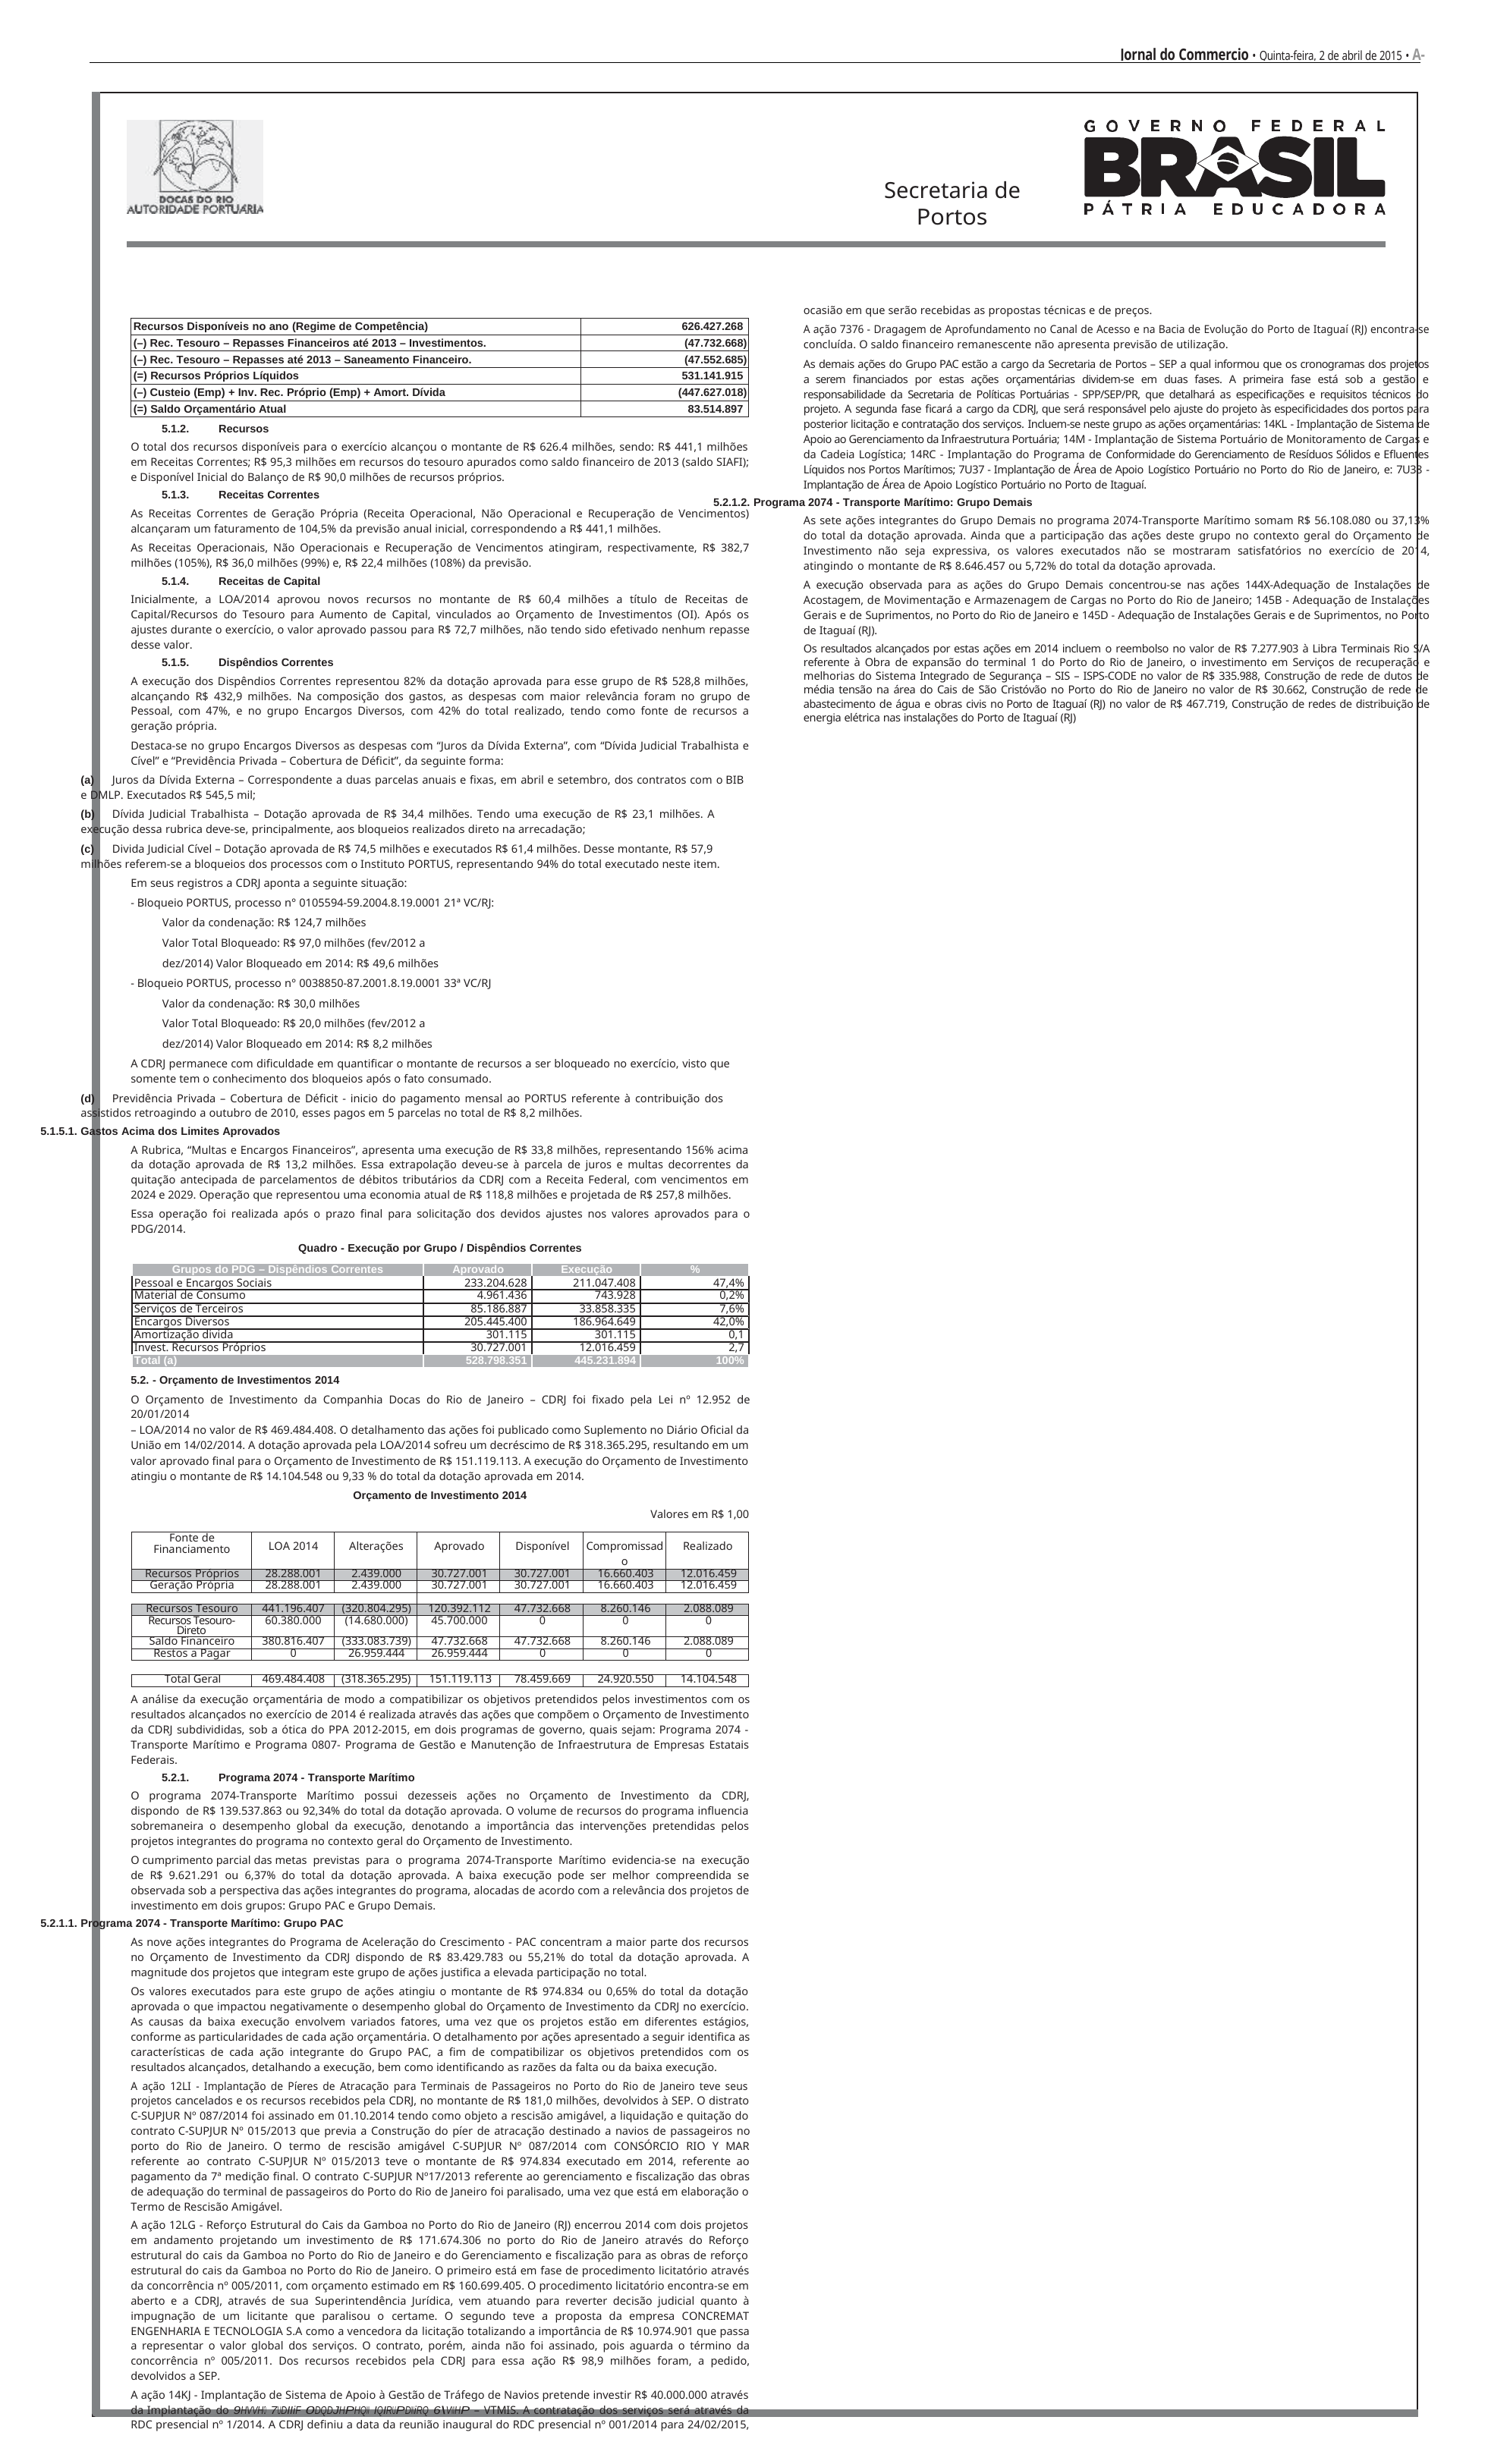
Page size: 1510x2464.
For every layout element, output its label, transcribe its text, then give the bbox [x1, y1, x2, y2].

table_cell 2.088.089 [666, 1637, 748, 1648]
table_cell 30.727.001 [500, 1581, 583, 1592]
table_cell (333.083.739) [335, 1637, 417, 1648]
table_cell 0 [584, 1649, 665, 1660]
table_cell 28.288.001 [252, 1581, 334, 1592]
table_header 151.119.113 [417, 1675, 499, 1686]
text As sete ações integrantes do Grupo Demais no programa 2074-Transporte Marítimo somam R$ 56.108.080 ou 37,13% do total da dotação aprovada. Ainda que a participação das ações deste grupo no contexto geral do Orçamento de Investimento não seja expressiva, os valores executados não se mostraram satisfatórios no exercício de 2014, atingindo o montante de R$ 8.646.457 ou 5,72% do total da dotação aprovada. [804, 513, 1417, 573]
list Programa 2074 - Transporte Marítimo: Grupo PAC [40, 1917, 92, 1930]
text A CDRJ permanece com dificuldade em quantificar o montante de recursos a ser bloqueado no exercício, visto que somente tem o conhecimento dos bloqueios após o fato consumado. [131, 1056, 750, 1086]
table_cell 100% [641, 1355, 748, 1367]
table_cell 12.016.459 [666, 1570, 748, 1580]
list Gastos Acima dos Limites Aprovados [40, 1125, 92, 1137]
table_cell Restos a Pagar [132, 1649, 251, 1660]
list Divida Judicial Cível – Dotação aprovada de R$ 74,5 milhões e executados R$ 61,4 milhões. Desse montante, R$ 57,9 milhões referem-se a bloqueios dos processos com o Instituto PORTUS, representando 94% do total executado neste item. [100, 841, 750, 871]
table_cell (447.627.018) [581, 385, 748, 401]
table_header Recursos Disponíveis no ano (Regime de Competência) [131, 319, 580, 335]
table_cell 211.047.408 [533, 1278, 640, 1289]
table_header (318.365.295) [335, 1675, 417, 1686]
table_cell 47.732.668 [500, 1637, 583, 1648]
table_cell 42,0% [641, 1317, 748, 1328]
text - Bloqueio PORTUS, processo n° 0038850-87.2001.8.19.0001 33ª VC/RJ Valor da condenação: R$ 30,0 milhões [131, 976, 493, 1010]
table_cell 12.016.459 [666, 1581, 748, 1592]
table_header 24.920.550 [584, 1675, 665, 1686]
text As demais ações do Grupo PAC estão a cargo da Secretaria de Portos – SEP a qual informou que os cronogramas dos projetos a serem financiados por estas ações orçamentárias dividem-se em duas fases. A primeira fase está sob a gestão e responsabilidade da Secretaria de Políticas Portuárias - SPP/SEP/PR, que detalhará as especificações e requisitos técnicos do projeto. A segunda fase ficará a cargo da CDRJ, que será responsável pelo ajuste do projeto às especificidades dos portos para posterior licitação e contratação dos serviços. Incluem-se neste grupo as ações orçamentárias: 14KL - Implantação de Sistema de Apoio ao Gerenciamento da Infraestrutura Portuária; 14M - Implantação de Sistema Portuário de Monitoramento de Cargas e da Cadeia Logística; 14RC - Implantação do Programa de Conformidade do Gerenciamento de Resíduos Sólidos e Efluentes Líquidos nos Portos Marítimos; 7U37 - Implantação de Área de Apoio Logístico Portuário no Porto do Rio de Janeiro, e: 7U38 - Implantação de Área de Apoio Logístico Portuário no Porto de Itaguaí. [804, 356, 1417, 492]
text Secretaria de [877, 177, 1027, 204]
text A ação 12LG - Reforço Estrutural do Cais da Gamboa no Porto do Rio de Janeiro (RJ) encerrou 2014 com dois projetos em andamento projetando um investimento de R$ 171.674.306 no porto do Rio de Janeiro através do Reforço estrutural do cais da Gamboa no Porto do Rio de Janeiro e do Gerenciamento e fiscalização para as obras de reforço estrutural do cais da Gamboa no Porto do Rio de Janeiro. O primeiro está em fase de procedimento licitatório através da concorrência nº 005/2011, com orçamento estimado em R$ 160.699.405. O procedimento licitatório encontra-se em aberto e a CDRJ, através de sua Superintendência Jurídica, vem atuando para reverter decisão judicial quanto à impugnação de um licitante que paralisou o certame. O segundo teve a proposta da empresa CONCREMAT ENGENHARIA E TECNOLOGIA S.A como a vencedora da licitação totalizando a importância de R$ 10.974.901 que passa a representar o valor global dos serviços. O contrato, porém, ainda não foi assinado, pois aguarda o término da concorrência nº 005/2011. Dos recursos recebidos pela CDRJ para essa ação R$ 98,9 milhões foram, a pedido, devolvidos a SEP. [131, 2217, 750, 2384]
text O Orçamento de Investimento da Companhia Docas do Rio de Janeiro – CDRJ foi fixado pela Lei nº 12.952 de 20/01/2014 [131, 1391, 750, 1422]
list Recursos [162, 422, 750, 435]
text A ação 12LI - Implantação de Píeres de Atracação para Terminais de Passageiros no Porto do Rio de Janeiro teve seus projetos cancelados e os recursos recebidos pela CDRJ, no montante de R$ 181,0 milhões, devolvidos à SEP. O distrato C-SUPJUR Nº 087/2014 foi assinado em 01.10.2014 tendo como objeto a rescisão amigável, a liquidação e quitação do contrato C-SUPJUR Nº 015/2013 que previa a Construção do píer de atracação destinado a navios de passageiros no porto do Rio de Janeiro. O termo de rescisão amigável C-SUPJUR Nº 087/2014 com CONSÓRCIO RIO Y MAR referente ao contrato C-SUPJUR Nº 015/2013 teve o montante de R$ 974.834 executado em 2014, referente ao pagamento da 7ª medição final. O contrato C-SUPJUR Nº17/2013 referente ao gerenciamento e fiscalização das obras de adequação do terminal de passageiros do Porto do Rio de Janeiro foi paralisado, uma vez que está em elaboração o Termo de Rescisão Amigável. [131, 2078, 750, 2214]
table_cell 16.660.403 [584, 1570, 665, 1580]
text A ação 7376 - Dragagem de Aprofundamento no Canal de Acesso e na Bacia de Evolução do Porto de Itaguaí (RJ) encontra-se concluída. O saldo financeiro remanescente não apresenta previsão de utilização. [804, 322, 1417, 352]
list Dívida Judicial Trabalhista – Dotação aprovada de R$ 34,4 milhões. Tendo uma execução de R$ 23,1 milhões. A execução dessa rubrica deve-se, principalmente, aos bloqueios realizados direto na arrecadação; [100, 806, 750, 837]
table_cell 0 [584, 1616, 665, 1636]
table_header Grupos do PDG – Dispêndios Correntes [133, 1264, 423, 1276]
text O total dos recursos disponíveis para o exercício alcançou o montante de R$ 626.4 milhões, sendo: R$ 441,1 milhões em Receitas Correntes; R$ 95,3 milhões em recursos do tesouro apurados como saldo financeiro de 2013 (saldo SIAFI); e Disponível Inicial do Balanço de R$ 90,0 milhões de recursos próprios. [131, 439, 750, 484]
list Programa 2074 - Transporte Marítimo: Grupo PAC [100, 1917, 750, 1930]
table_cell 743.928 [533, 1290, 640, 1302]
text A ação 14KJ - Implantação de Sistema de Apoio à Gestão de Tráfego de Navios pretende investir R$ 40.000.000 através da Implantação do 9HVVHO 7UDIIiF 0DQDJHPHQW IQIRUPDWiRQ 6\VWHP – VTMIS. A contratação dos serviços será através da RDC presencial nº 1/2014. A CDRJ definiu a data da reunião inaugural do RDC presencial nº 001/2014 para 24/02/2015, ocasião em que serão recebidas as propostas técnicas e de preços. [804, 303, 1417, 318]
table_cell 12.016.459 [533, 1343, 640, 1353]
list Previdência Privada – Cobertura de Déficit - inicio do pagamento mensal ao PORTUS referente à contribuição dos assistidos retroagindo a outubro de 2010, esses pagos em 5 parcelas no total de R$ 8,2 milhões. [100, 1090, 750, 1120]
table_cell 380.816.407 [252, 1637, 334, 1648]
table_cell Recursos Tesouro [132, 1604, 251, 1615]
text Destaca-se no grupo Encargos Diversos as despesas com “Juros da Dívida Externa”, com “Dívida Judicial Trabalhista e Cível” e “Previdência Privada – Cobertura de Déficit”, da seguinte forma: [131, 737, 750, 768]
table_cell Recursos Tesouro-Direto [132, 1616, 251, 1636]
table_header Realizado [666, 1532, 748, 1569]
subtitle Quadro - Execução por Grupo / Dispêndios Correntes [297, 1242, 583, 1254]
table_cell Geração Própria [132, 1581, 251, 1592]
table_cell 8.260.146 [584, 1637, 665, 1648]
text Em seus registros a CDRJ aponta a seguinte situação: [131, 875, 750, 891]
table_cell 205.445.400 [424, 1317, 531, 1328]
text Portos [877, 204, 1027, 231]
table_header Execução [533, 1264, 640, 1276]
text Valor Total Bloqueado: R$ 20,0 milhões (fev/2012 a dez/2014) Valor Bloqueado em 2014: R$ 8,2 milhões [162, 1016, 469, 1051]
subtitle Orçamento de Investimento 2014 [351, 1488, 528, 1501]
table_cell Encargos Diversos [133, 1317, 423, 1328]
table_cell 445.231.894 [533, 1355, 640, 1367]
table_cell 0,1 [641, 1330, 748, 1341]
table_cell Material de Consumo [133, 1290, 423, 1302]
table_cell 60.380.000 [252, 1616, 334, 1636]
table_header LOA 2014 [252, 1532, 334, 1569]
text - Bloqueio PORTUS, processo n° 0105594-59.2004.8.19.0001 21ª VC/RJ: Valor da condenação: R$ 124,7 milhões [131, 895, 496, 930]
table_cell 30.727.001 [500, 1570, 583, 1580]
table_cell 83.514.897 [581, 401, 748, 416]
text A Rubrica, “Multas e Encargos Financeiros”, apresenta uma execução de R$ 33,8 milhões, representando 156% acima da dotação aprovada de R$ 13,2 milhões. Essa extrapolação deveu-se à parcela de juros e multas decorrentes da quitação antecipada de parcelamentos de débitos tributários da CDRJ com a Receita Federal, com vencimentos em 2024 e 2029. Operação que representou uma economia atual de R$ 118,8 milhões e projetada de R$ 257,8 milhões. [131, 1142, 750, 1202]
table_cell [417, 1593, 749, 1604]
table_header Total Geral [132, 1675, 251, 1686]
text O cumprimento parcial das metas previstas para o programa 2074-Transporte Marítimo evidencia-se na execução de R$ 9.621.291 ou 6,37% do total da dotação aprovada. A baixa execução pode ser melhor compreendida se observada sob a perspectiva das ações integrantes do programa, alocadas de acordo com a relevância dos projetos de investimento em dois grupos: Grupo PAC e Grupo Demais. [131, 1853, 750, 1913]
table_cell 301.115 [533, 1330, 640, 1341]
table_cell 8.260.146 [584, 1604, 665, 1615]
table_cell (–) Rec. Tesouro – Repasses até 2013 – Saneamento Financeiro. [131, 351, 580, 367]
text Valor Total Bloqueado: R$ 97,0 milhões (fev/2012 a dez/2014) Valor Bloqueado em 2014: R$ 49,6 milhões [162, 935, 469, 970]
list Receitas de Capital [162, 574, 750, 587]
table_header 469.484.408 [252, 1675, 334, 1686]
table_cell 0,2% [641, 1290, 748, 1302]
table_header Disponível [500, 1532, 583, 1569]
table_cell 26.959.444 [417, 1649, 499, 1660]
list Programa 2074 - Transporte Marítimo [162, 1771, 750, 1784]
text A ação 14KJ - Implantação de Sistema de Apoio à Gestão de Tráfego de Navios pretende investir R$ 40.000.000 através da Implantação do 9HVVHO 7UDIIiF 0DQDJHPHQW IQIRUPDWiRQ 6\VWHP – VTMIS. A contratação dos serviços será através da RDC presencial nº 1/2014. A CDRJ definiu a data da reunião inaugural do RDC presencial nº 001/2014 para 24/02/2015, ocasião em que serão recebidas as propostas técnicas e de preços. [131, 2417, 750, 2432]
list Programa 2074 - Transporte Marítimo: Grupo Demais [752, 495, 1417, 508]
table_cell (=) Recursos Próprios Líquidos [131, 368, 580, 384]
text Inicialmente, a LOA/2014 aprovou novos recursos no montante de R$ 60,4 milhões a título de Receitas de Capital/Recursos do Tesouro para Aumento de Capital, vinculados ao Orçamento de Investimentos (OI). Após os ajustes durante o exercício, o valor aprovado passou para R$ 72,7 milhões, não tendo sido efetivado nenhum repasse desse valor. [131, 592, 750, 652]
table_cell 30.727.001 [417, 1570, 499, 1580]
text A ação 14KJ - Implantação de Sistema de Apoio à Gestão de Tráfego de Navios pretende investir R$ 40.000.000 através da Implantação do 9HVVHO 7UDIIiF 0DQDJHPHQW IQIRUPDWiRQ 6\VWHP – VTMIS. A contratação dos serviços será através da RDC presencial nº 1/2014. A CDRJ definiu a data da reunião inaugural do RDC presencial nº 001/2014 para 24/02/2015, ocasião em que serão recebidas as propostas técnicas e de preços. [131, 2387, 750, 2409]
text A análise da execução orçamentária de modo a compatibilizar os objetivos pretendidos pelos investimentos com os resultados alcançados no exercício de 2014 é realizada através das ações que compõem o Orçamento de Investimento da CDRJ subdivididas, sob a ótica do PPA 2012-2015, em dois programas de governo, quais sejam: Programa 2074 - Transporte Marítimo e Programa 0807- Programa de Gestão e Manutenção de Infraestrutura de Empresas Estatais Federais. [131, 1692, 750, 1767]
table_header 626.427.268 [581, 319, 748, 335]
table_cell [131, 1593, 417, 1604]
table_cell 26.959.444 [335, 1649, 417, 1660]
table_cell 30.727.001 [417, 1581, 499, 1592]
table_cell 33.858.335 [533, 1304, 640, 1315]
table_header Compromissado [584, 1532, 665, 1569]
text Valores em R$ 1,00 [100, 1507, 749, 1522]
table_cell Recursos Próprios [132, 1570, 251, 1580]
table_cell 0 [666, 1616, 748, 1636]
table_cell 47.732.668 [417, 1637, 499, 1648]
table_cell 2,7 [641, 1343, 748, 1353]
table_header 14.104.548 [666, 1675, 748, 1686]
table_cell 47,4% [641, 1278, 748, 1289]
table_cell 16.660.403 [584, 1581, 665, 1592]
table_cell 301.115 [424, 1330, 531, 1341]
table_cell 7,6% [641, 1304, 748, 1315]
table_cell 441.196.407 [252, 1604, 334, 1615]
table_cell 85.186.887 [424, 1304, 531, 1315]
text A execução dos Dispêndios Correntes representou 82% da dotação aprovada para esse grupo de R$ 528,8 milhões, alcançando R$ 432,9 milhões. Na composição dos gastos, as despesas com maior relevância foram no grupo de Pessoal, com 47%, e no grupo Encargos Diversos, com 42% do total realizado, tendo como fonte de recursos a geração própria. [131, 673, 750, 734]
table_cell 47.732.668 [500, 1604, 583, 1615]
text A execução observada para as ações do Grupo Demais concentrou-se nas ações 144X-Adequação de Instalações de Acostagem, de Movimentação e Armazenagem de Cargas no Porto do Rio de Janeiro; 145B - Adequação de Instalações Gerais e de Suprimentos, no Porto do Rio de Janeiro e 145D - Adequação de Instalações Gerais e de Suprimentos, no Porto de Itaguaí (RJ). [804, 577, 1417, 637]
text Essa operação foi realizada após o prazo final para solicitação dos devidos ajustes nos valores aprovados para o PDG/2014. [131, 1206, 750, 1237]
list Gastos Acima dos Limites Aprovados [100, 1125, 750, 1137]
table_cell (–) Custeio (Emp) + Inv. Rec. Próprio (Emp) + Amort. Dívida [131, 385, 580, 401]
table_cell Amortização divida [133, 1330, 423, 1341]
table_header Fonte de Financiamento [132, 1532, 251, 1569]
table_cell 30.727.001 [424, 1343, 531, 1353]
text As Receitas Operacionais, Não Operacionais e Recuperação de Vencimentos atingiram, respectivamente, R$ 382,7 milhões (105%), R$ 36,0 milhões (99%) e, R$ 22,4 milhões (108%) da previsão. [131, 540, 750, 570]
table_cell (47.552.685) [581, 351, 748, 367]
table_cell 531.141.915 [581, 368, 748, 384]
table_header % [641, 1264, 748, 1276]
table_cell Serviços de Terceiros [133, 1304, 423, 1315]
text As Receitas Correntes de Geração Própria (Receita Operacional, Não Operacional e Recuperação de Vencimentos) alcançaram um faturamento de 104,5% da previsão anual inicial, correspondendo a R$ 441,1 milhões. [131, 506, 750, 536]
table_cell 2.439.000 [335, 1570, 417, 1580]
text – LOA/2014 no valor de R$ 469.484.408. O detalhamento das ações foi publicado como Suplemento no Diário Oficial da União em 14/02/2014. A dotação aprovada pela LOA/2014 sofreu um decréscimo de R$ 318.365.295, resultando em um valor aprovado final para o Orçamento de Investimento de R$ 151.119.113. A execução do Orçamento de Investimento atingiu o montante de R$ 14.104.548 ou 9,33 % do total da dotação aprovada em 2014. [131, 1422, 750, 1484]
table_cell (47.732.668) [581, 335, 748, 350]
table_cell 4.961.436 [424, 1290, 531, 1302]
table_header 78.459.669 [500, 1675, 583, 1686]
table_cell 233.204.628 [424, 1278, 531, 1289]
table_cell (320.804.295) [335, 1604, 417, 1615]
table_cell 528.798.351 [424, 1355, 531, 1367]
table_cell Invest. Recursos Próprios [133, 1343, 423, 1353]
list Receitas Correntes [162, 489, 750, 501]
table_cell (14.680.000) [335, 1616, 417, 1636]
table_cell 0 [666, 1649, 748, 1660]
table_cell Saldo Financeiro [132, 1637, 251, 1648]
table_cell 186.964.649 [533, 1317, 640, 1328]
text As nove ações integrantes do Programa de Aceleração do Crescimento - PAC concentram a maior parte dos recursos no Orçamento de Investimento da CDRJ dispondo de R$ 83.429.783 ou 55,21% do total da dotação aprovada. A magnitude dos projetos que integram este grupo de ações justifica a elevada participação no total. [131, 1934, 750, 1979]
table_cell 2.088.089 [666, 1604, 748, 1615]
table_cell 2.439.000 [335, 1581, 417, 1592]
table_header Aprovado [417, 1532, 499, 1569]
table_cell 45.700.000 [417, 1616, 499, 1636]
table_cell (–) Rec. Tesouro – Repasses Financeiros até 2013 – Investimentos. [131, 335, 580, 350]
table_cell 120.392.112 [417, 1604, 499, 1615]
table_cell 0 [500, 1616, 583, 1636]
table_header Aprovado [424, 1264, 531, 1276]
list Dispêndios Correntes [162, 656, 750, 669]
text O programa 2074-Transporte Marítimo possui dezesseis ações no Orçamento de Investimento da CDRJ, dispondo de R$ 139.537.863 ou 92,34% do total da dotação aprovada. O volume de recursos do programa influencia sobremaneira o desempenho global da execução, denotando a importância das intervenções pretendidas pelos projetos integrantes do programa no contexto geral do Orçamento de Investimento. [131, 1788, 750, 1849]
table_cell 0 [500, 1649, 583, 1660]
text Os valores executados para este grupo de ações atingiu o montante de R$ 974.834 ou 0,65% do total da dotação aprovada o que impactou negativamente o desempenho global do Orçamento de Investimento da CDRJ no exercício. As causas da baixa execução envolvem variados fatores, uma vez que os projetos estão em diferentes estágios, conforme as particularidades de cada ação orçamentária. O detalhamento por ações apresentado a seguir identifica as características de cada ação integrante do Grupo PAC, a fim de compatibilizar os objetivos pretendidos com os resultados alcançados, detalhando a execução, bem como identificando as razões da falta ou da baixa execução. [131, 1984, 750, 2074]
table_cell 0 [252, 1649, 334, 1660]
table_header Alterações [335, 1532, 417, 1569]
list Juros da Dívida Externa – Correspondente a duas parcelas anuais e fixas, em abril e setembro, dos contratos com o BIB e DMLP. Executados R$ 545,5 mil; [100, 772, 750, 803]
table_cell Total (a) [133, 1355, 423, 1367]
table_cell 28.288.001 [252, 1570, 334, 1580]
table_cell (=) Saldo Orçamentário Atual [131, 401, 580, 416]
text Os resultados alcançados por estas ações em 2014 incluem o reembolso no valor de R$ 7.277.903 à Libra Terminais Rio S/A referente à Obra de expansão do terminal 1 do Porto do Rio de Janeiro, o investimento em Serviços de recuperação e melhorias do Sistema Integrado de Segurança – SIS – ISPS-CODE no valor de R$ 335.988, Construção de rede de dutos de média tensão na área do Cais de São Cristóvão no Porto do Rio de Janeiro no valor de R$ 30.662, Construção de rede de abastecimento de água e obras civis no Porto de Itaguaí (RJ) no valor de R$ 467.719, Construção de redes de distribuição de energia elétrica nas instalações do Porto de Itaguaí (RJ) [804, 642, 1417, 725]
list - Orçamento de Investimentos 2014 [131, 1374, 750, 1387]
table_cell Pessoal e Encargos Sociais [133, 1278, 423, 1289]
